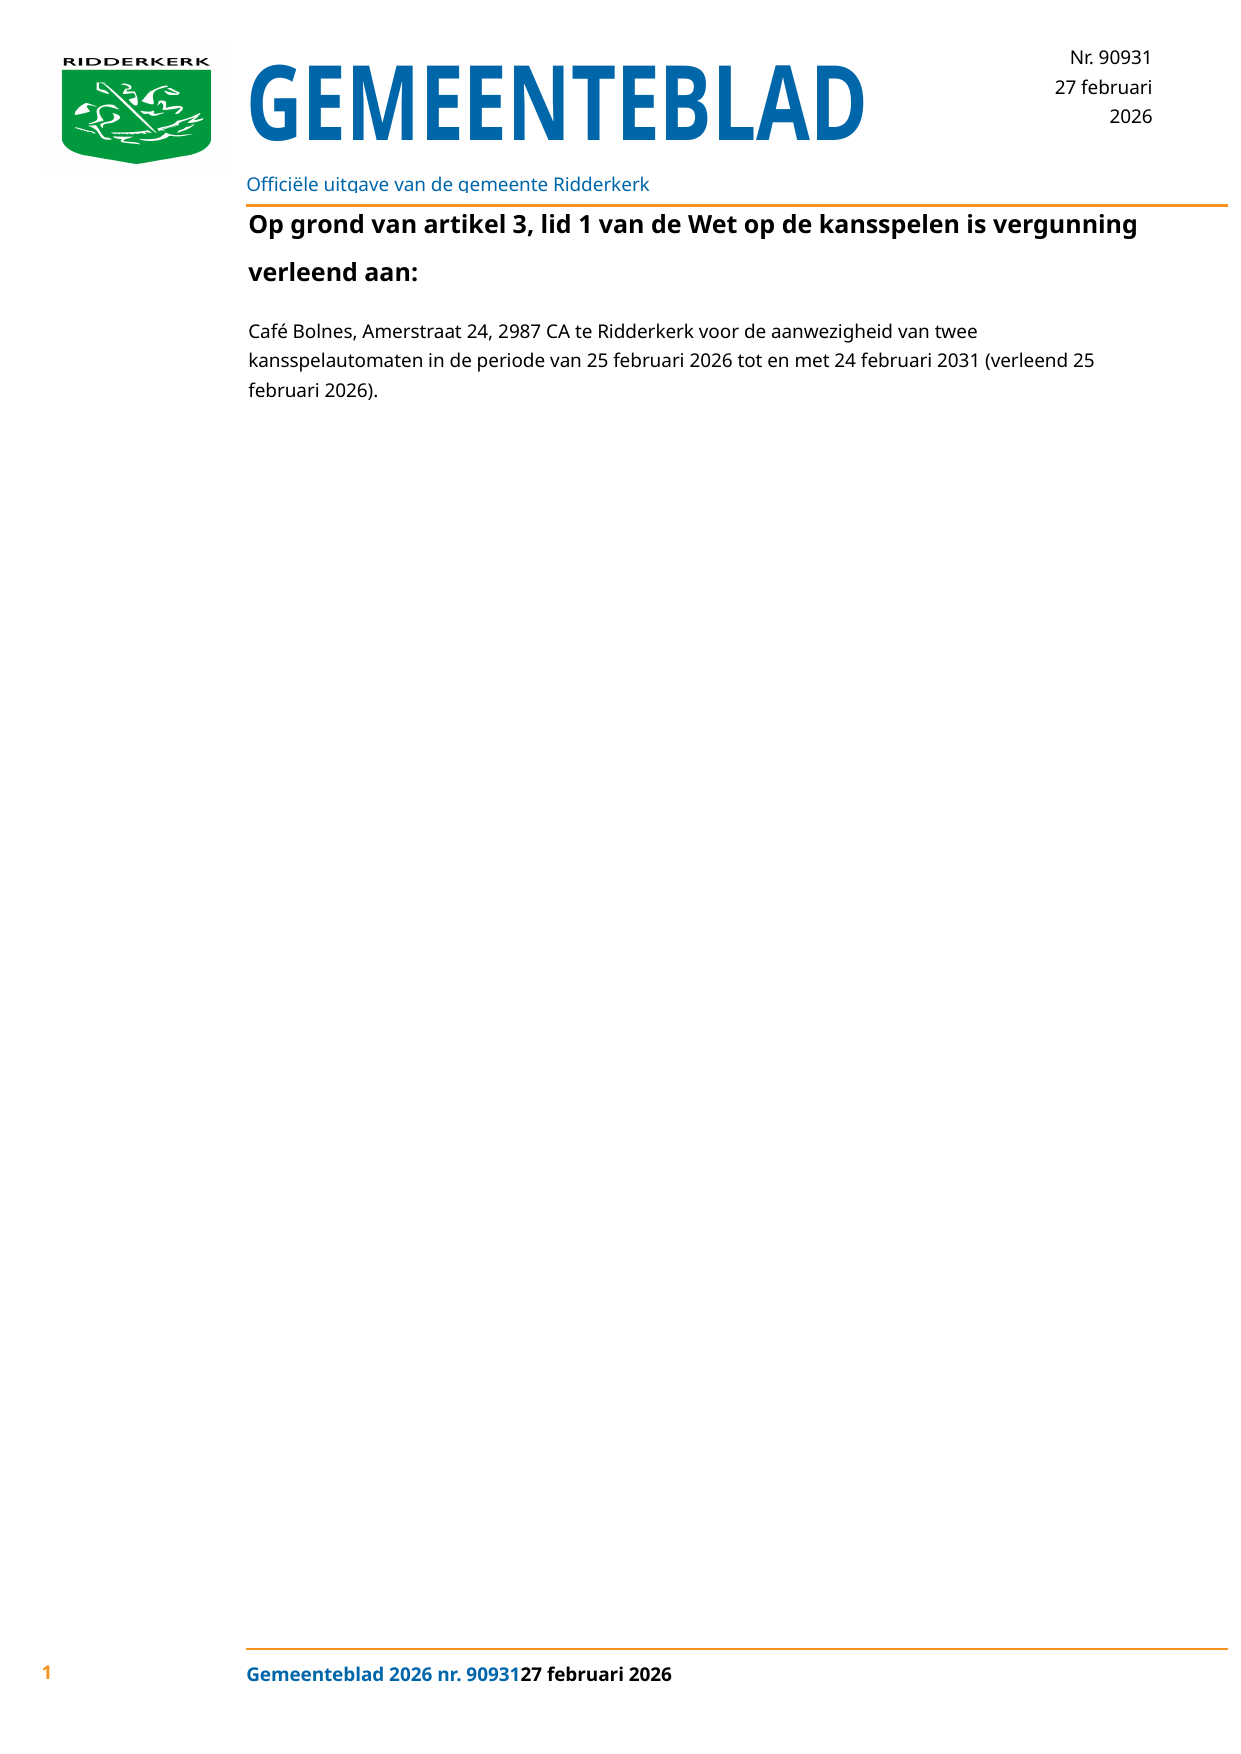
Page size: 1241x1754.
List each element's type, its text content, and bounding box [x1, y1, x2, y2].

text Op grond van artikel 3, lid 1 van de Wet op de kansspelen is vergunning verleend aan: [248, 207, 1152, 288]
text Café Bolnes, Amerstraat 24, 2987 CA te Ridderkerk voor de aanwezigheid van twee kansspelautomaten in de periode van 25 februari 2026 tot en met 24 februari 2031 (verleend 25 februari 2026). [248, 318, 1152, 403]
picture [41, 47, 231, 172]
